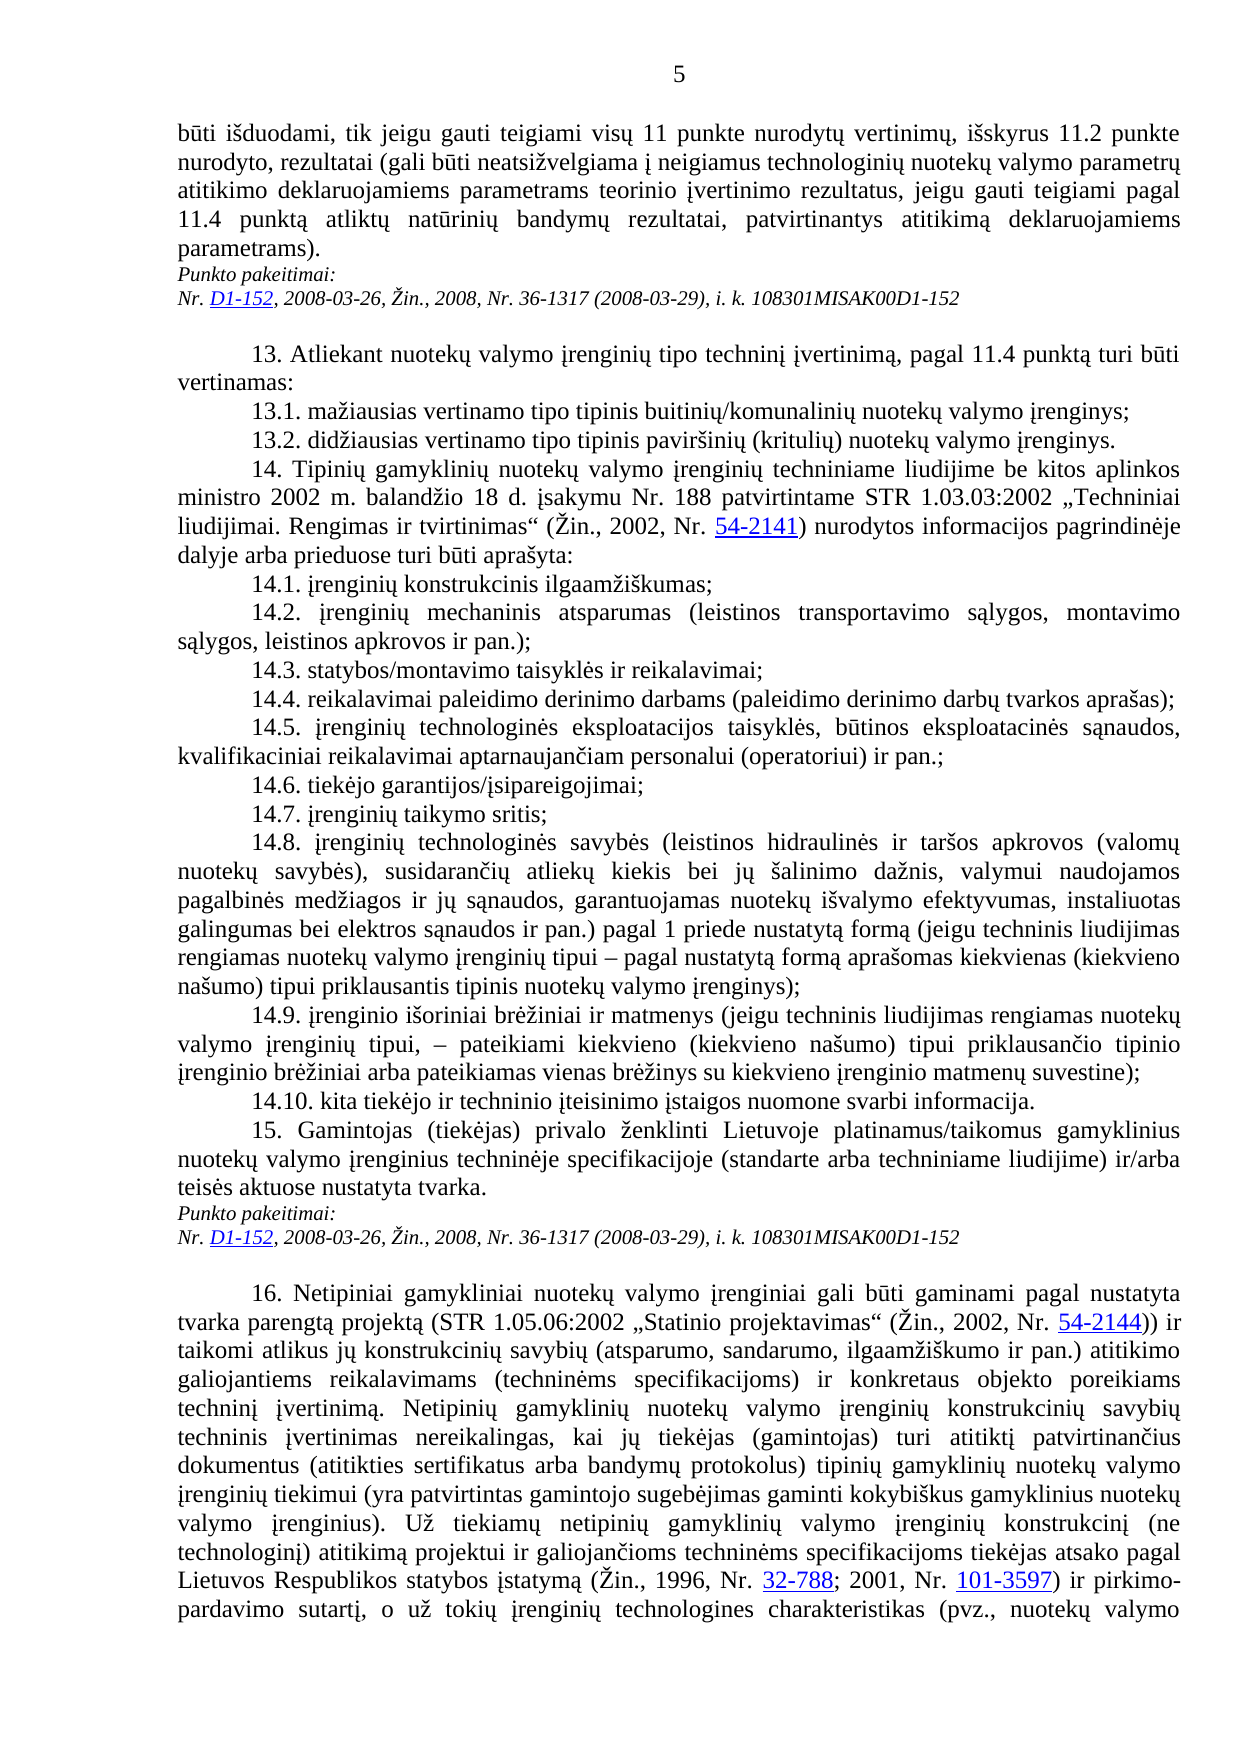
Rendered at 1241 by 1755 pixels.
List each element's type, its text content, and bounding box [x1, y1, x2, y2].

text 14.8. įrenginių technologinės savybės (leistinos hidraulinės ir taršos apkrovos (valomų nuotekų savybės), susidarančių atliekų kiekis bei jų šalinimo dažnis, valymui naudojamos pagalbinės medžiagos ir jų sąnaudos, garantuojamas nuotekų išvalymo efektyvumas, instaliuotas galingumas bei elektros sąnaudos ir pan.) pagal 1 priede nustatytą formą (jeigu techninis liudijimas rengiamas nuotekų valymo įrenginių tipui – pagal nustatytą formą aprašomas kiekvienas (kiekvieno našumo) tipui priklausantis tipinis nuotekų valymo įrenginys); [177, 827, 1181, 1000]
text 14.1. įrenginių konstrukcinis ilgaamžiškumas; [177, 569, 1181, 597]
text 13.2. didžiausias vertinamo tipo tipinis paviršinių (kritulių) nuotekų valymo įrenginys. [177, 425, 1181, 454]
text Punkto pakeitimai: [177, 262, 1181, 286]
text 13. Atliekant nuotekų valymo įrenginių tipo techninį įvertinimą, pagal 11.4 punktą turi būti vertinamas: [177, 339, 1181, 396]
text 14. Tipinių gamyklinių nuotekų valymo įrenginių techniniame liudijime be kitos aplinkos ministro 2002 m. balandžio 18 d. įsakymu Nr. 188 patvirtintame STR 1.03.03:2002 „Techniniai liudijimai. Rengimas ir tvirtinimas“ (Žin., 2002, Nr. 54-2141) nurodytos informacijos pagrindinėje dalyje arba prieduose turi būti aprašyta: [177, 454, 1181, 569]
text 14.4. reikalavimai paleidimo derinimo darbams (paleidimo derinimo darbų tvarkos aprašas); [177, 684, 1181, 712]
text 14.5. įrenginių technologinės eksploatacijos taisyklės, būtinos eksploatacinės sąnaudos, kvalifikaciniai reikalavimai aptarnaujančiam personalui (operatoriui) ir pan.; [177, 712, 1181, 770]
text Punkto pakeitimai: [177, 1201, 1181, 1225]
text 13.1. mažiausias vertinamo tipo tipinis buitinių/komunalinių nuotekų valymo įrenginys; [177, 396, 1181, 425]
text 14.6. tiekėjo garantijos/įsipareigojimai; [177, 770, 1181, 799]
text 14.10. kita tiekėjo ir techninio įteisinimo įstaigos nuomone svarbi informacija. [177, 1086, 1181, 1115]
text 14.9. įrenginio išoriniai brėžiniai ir matmenys (jeigu techninis liudijimas rengiamas nuotekų valymo įrenginių tipui, – pateikiami kiekvieno (kiekvieno našumo) tipui priklausančio tipinio įrenginio brėžiniai arba pateikiamas vienas brėžinys su kiekvieno įrenginio matmenų suvestine); [177, 1000, 1181, 1086]
text 16. Netipiniai gamykliniai nuotekų valymo įrenginiai gali būti gaminami pagal nustatyta tvarka parengtą projektą (STR 1.05.06:2002 „Statinio projektavimas“ (Žin., 2002, Nr. 54-2144)) ir taikomi atlikus jų konstrukcinių savybių (atsparumo, sandarumo, ilgaamžiškumo ir pan.) atitikimo galiojantiems reikalavimams (techninėms specifikacijoms) ir konkretaus objekto poreikiams techninį įvertinimą. Netipinių gamyklinių nuotekų valymo įrenginių konstrukcinių savybių techninis įvertinimas nereikalingas, kai jų tiekėjas (gamintojas) turi atitiktį patvirtinančius dokumentus (atitikties sertifikatus arba bandymų protokolus) tipinių gamyklinių nuotekų valymo įrenginių tiekimui (yra patvirtintas gamintojo sugebėjimas gaminti kokybiškus gamyklinius nuotekų valymo įrenginius). Už tiekiamų netipinių gamyklinių valymo įrenginių konstrukcinį (ne technologinį) atitikimą projektui ir galiojančioms techninėms specifikacijoms tiekėjas atsako pagal Lietuvos Respublikos statybos įstatymą (Žin., 1996, Nr. 32-788; 2001, Nr. 101-3597) ir pirkimo-pardavimo sutartį, o už tokių įrenginių technologines charakteristikas (pvz., nuotekų valymo [177, 1278, 1181, 1623]
text Nr. D1-152, 2008-03-26, Žin., 2008, Nr. 36-1317 (2008-03-29), i. k. 108301MISAK00D1-152 [177, 286, 1181, 310]
text 14.2. įrenginių mechaninis atsparumas (leistinos transportavimo sąlygos, montavimo sąlygos, leistinos apkrovos ir pan.); [177, 597, 1181, 655]
text 14.7. įrenginių taikymo sritis; [177, 799, 1181, 827]
text būti išduodami, tik jeigu gauti teigiami visų 11 punkte nurodytų vertinimų, išskyrus 11.2 punkte nurodyto, rezultatai (gali būti neatsižvelgiama į neigiamus technologinių nuotekų valymo parametrų atitikimo deklaruojamiems parametrams teorinio įvertinimo rezultatus, jeigu gauti teigiami pagal 11.4 punktą atliktų natūrinių bandymų rezultatai, patvirtinantys atitikimą deklaruojamiems parametrams). [177, 118, 1181, 262]
text Nr. D1-152, 2008-03-26, Žin., 2008, Nr. 36-1317 (2008-03-29), i. k. 108301MISAK00D1-152 [177, 1225, 1181, 1249]
text 15. Gamintojas (tiekėjas) privalo ženklinti Lietuvoje platinamus/taikomus gamyklinius nuotekų valymo įrenginius techninėje specifikacijoje (standarte arba techniniame liudijime) ir/arba teisės aktuose nustatyta tvarka. [177, 1115, 1181, 1201]
text 14.3. statybos/montavimo taisyklės ir reikalavimai; [177, 655, 1181, 684]
